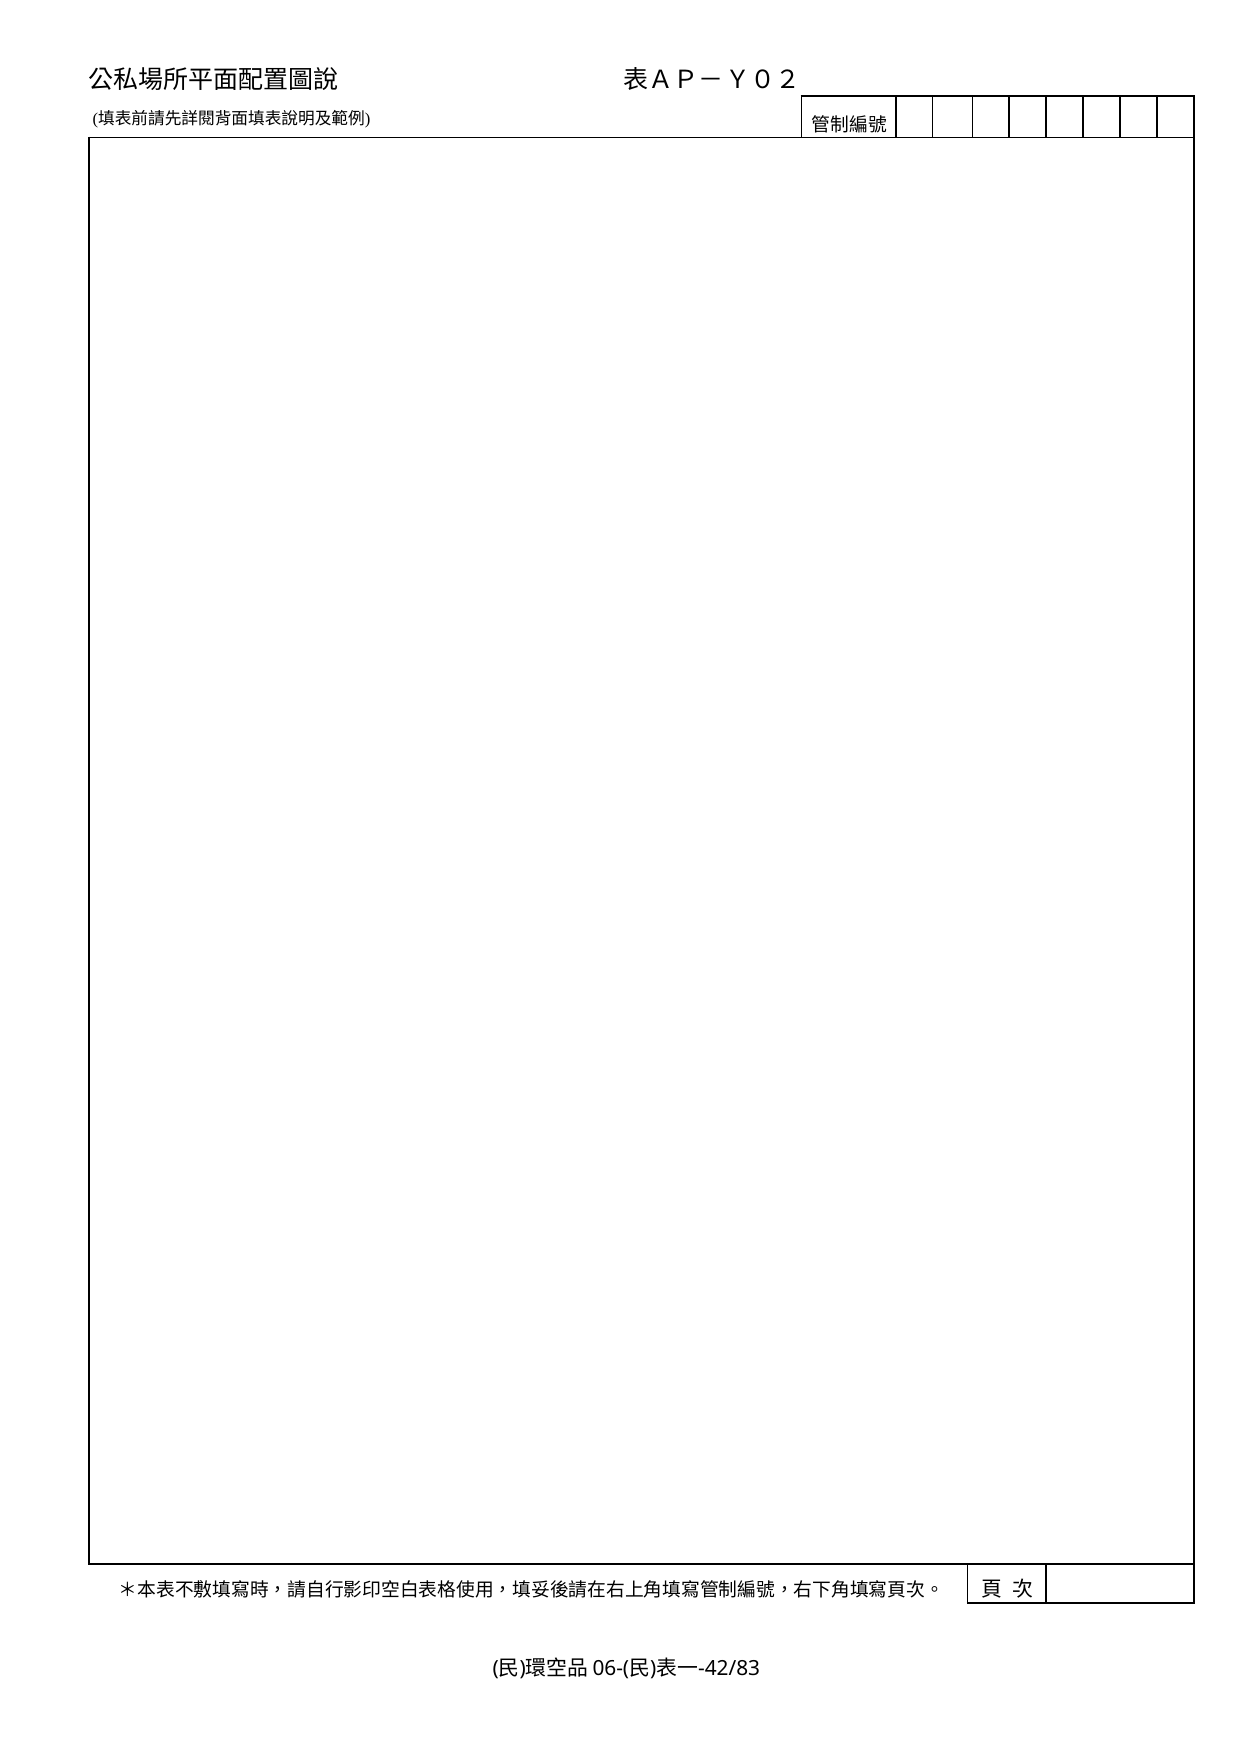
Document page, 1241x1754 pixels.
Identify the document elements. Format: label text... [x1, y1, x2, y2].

table_cell 頁 次 [968, 1565, 1045, 1602]
table_header [1047, 97, 1082, 137]
table_header [1084, 97, 1119, 137]
table_header [897, 97, 932, 137]
table_header (填表前請先詳閱背面填表說明及範例) [89, 95, 801, 137]
table_header [1121, 97, 1156, 137]
table_header [973, 97, 1008, 137]
text 公私場所平面配置圖說 表ＡＰ－Ｙ０２ [89, 59, 1163, 95]
table_cell [89, 1565, 94, 1602]
table_header [1010, 97, 1045, 137]
table_cell [90, 138, 1193, 1563]
table_cell [1047, 1565, 1193, 1602]
table_cell ＊本表不敷填寫時，請自行影印空白表格使用，填妥後請在右上角填寫管制編號，右下角填寫頁次。 [94, 1565, 967, 1602]
table_header [933, 97, 972, 137]
table_header [1158, 97, 1193, 137]
table_header 管制編號 [802, 97, 895, 137]
